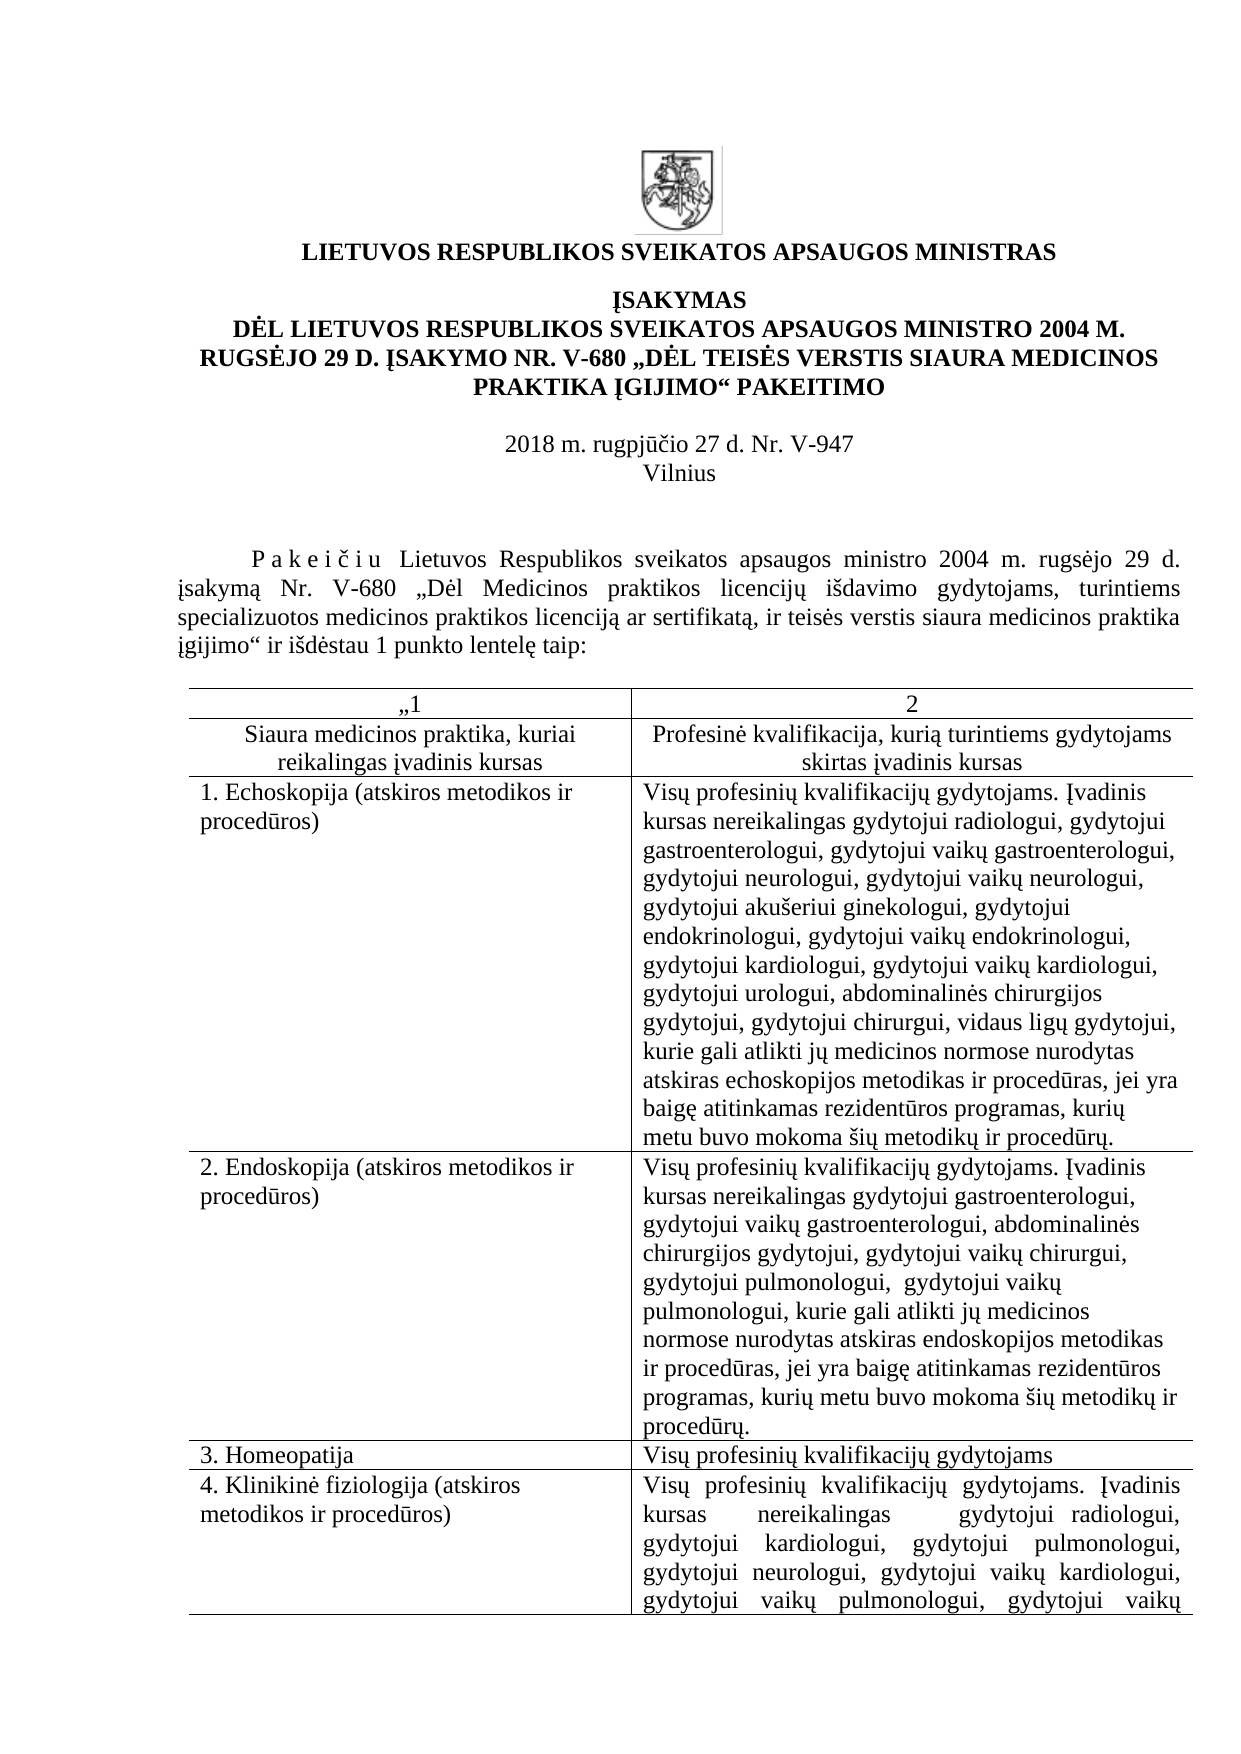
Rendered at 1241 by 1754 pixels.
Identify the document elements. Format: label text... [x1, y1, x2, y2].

table_cell Visų profesinių kvalifikacijų gydytojams. Įvadinis kursas nereikalingas gydytojui radiologui, gydytojui kardiologui, gydytojui pulmonologui, gydytojui neurologui, gydytojui vaikų kardiologui, gydytojui vaikų pulmonologui, gydytojui vaikų [632, 1470, 1192, 1614]
table_cell 3. Homeopatija [189, 1441, 631, 1469]
text Pakeičiu Lietuvos Respublikos sveikatos apsaugos ministro 2004 m. rugsėjo 29 d. įsakymą Nr. V-680 „Dėl Medicinos praktikos licencijų išdavimo gydytojams, turintiems specializuotos medicinos praktikos licenciją ar sertifikatą, ir teisės verstis siaura medicinos praktika įgijimo“ ir išdėstau 1 punkto lentelę taip: [177, 544, 1181, 659]
table_cell 4. Klinikinė fiziologija (atskiros metodikos ir procedūros) [189, 1470, 631, 1614]
table_cell Visų profesinių kvalifikacijų gydytojams. Įvadinis kursas nereikalingas gydytojui radiologui, gydytojui gastroenterologui, gydytojui vaikų gastroenterologui, gydytojui neurologui, gydytojui vaikų neurologui, gydytojui akušeriui ginekologui, gydytojui endokrinologui, gydytojui vaikų endokrinologui, gydytojui kardiologui, gydytojui vaikų kardiologui, gydytojui urologui, abdominalinės chirurgijos gydytojui, gydytojui chirurgui, vidaus ligų gydytojui, kurie gali atlikti jų medicinos normose nurodytas atskiras echoskopijos metodikas ir procedūras, jei yra baigę atitinkamas rezidentūros programas, kurių metu buvo mokoma šių metodikų ir procedūrų. [632, 777, 1192, 1151]
table_cell Profesinė kvalifikacija, kurią turintiems gydytojams skirtas įvadinis kursas [632, 719, 1192, 776]
table_cell Siaura medicinos praktika, kuriai reikalingas įvadinis kursas [189, 719, 631, 776]
text Vilnius [177, 458, 1181, 487]
text ĮSAKYMAS [177, 285, 1181, 314]
table_cell Visų profesinių kvalifikacijų gydytojams [632, 1441, 1192, 1469]
table_header 2 [632, 689, 1192, 718]
table_cell 2. Endoskopija (atskiros metodikos ir procedūros) [189, 1152, 631, 1439]
text DĖL LIETUVOS RESPUBLIKOS SVEIKATOS APSAUGOS MINISTRO 2004 M. RUGSĖJO 29 D. ĮSAKYMO NR. V-680 „DĖL TEISĖS VERSTIS SIAURA MEDICINOS PRAKTIKA ĮGIJIMO“ PAKEITIMO [177, 314, 1181, 400]
text 2018 m. rugpjūčio 27 d. Nr. V-947 [177, 429, 1181, 458]
table_cell 1. Echoskopija (atskiros metodikos ir procedūros) [189, 777, 631, 1151]
table_cell Visų profesinių kvalifikacijų gydytojams. Įvadinis kursas nereikalingas gydytojui gastroenterologui, gydytojui vaikų gastroenterologui, abdominalinės chirurgijos gydytojui, gydytojui vaikų chirurgui, gydytojui pulmonologui, gydytojui vaikų pulmonologui, kurie gali atlikti jų medicinos normose nurodytas atskiras endoskopijos metodikas ir procedūras, jei yra baigę atitinkamas rezidentūros programas, kurių metu buvo mokoma šių metodikų ir procedūrų. [632, 1152, 1192, 1439]
text LIETUVOS RESPUBLIKOS SVEIKATOS APSAUGOS MINISTRAS [177, 237, 1181, 266]
table_header „1 [189, 689, 631, 718]
